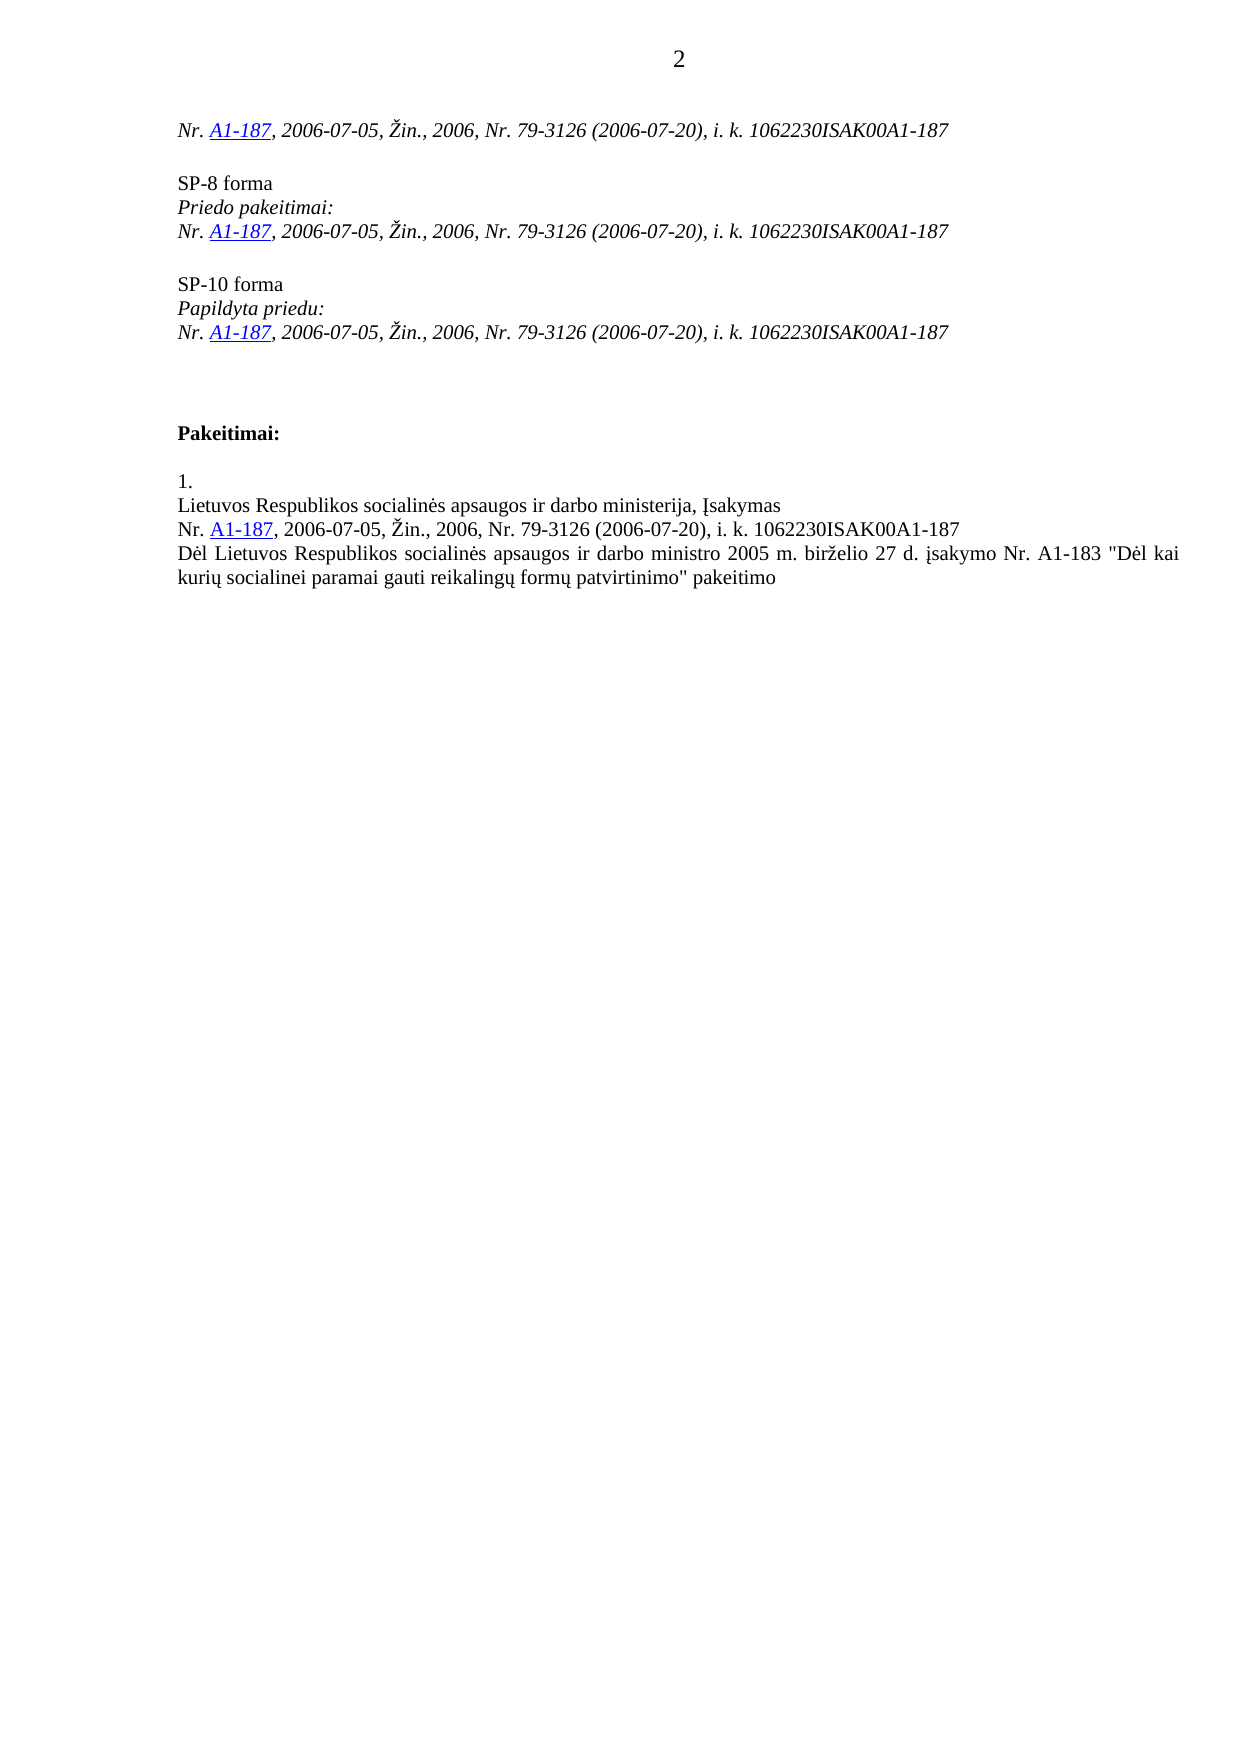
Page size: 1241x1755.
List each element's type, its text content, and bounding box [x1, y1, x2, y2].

text SP-10 forma [177, 272, 1181, 296]
text Nr. A1-187, 2006-07-05, Žin., 2006, Nr. 79-3126 (2006-07-20), i. k. 1062230ISAK00A1-187 [177, 320, 1181, 344]
text Dėl Lietuvos Respublikos socialinės apsaugos ir darbo ministro 2005 m. birželio 27 d. įsakymo Nr. A1-183 "Dėl kai kurių socialinei paramai gauti reikalingų formų patvirtinimo" pakeitimo [177, 541, 1181, 589]
text Papildyta priedu: [177, 296, 1181, 320]
text Nr. A1-187, 2006-07-05, Žin., 2006, Nr. 79-3126 (2006-07-20), i. k. 1062230ISAK00A1-187 [177, 118, 1181, 142]
text 1. [177, 469, 1181, 493]
text Lietuvos Respublikos socialinės apsaugos ir darbo ministerija, Įsakymas [177, 493, 1181, 517]
text SP-8 forma [177, 171, 1181, 195]
text Pakeitimai: [177, 421, 1181, 445]
text Nr. A1-187, 2006-07-05, Žin., 2006, Nr. 79-3126 (2006-07-20), i. k. 1062230ISAK00A1-187 [177, 517, 1181, 541]
text Priedo pakeitimai: [177, 195, 1181, 219]
text Nr. A1-187, 2006-07-05, Žin., 2006, Nr. 79-3126 (2006-07-20), i. k. 1062230ISAK00A1-187 [177, 219, 1181, 243]
